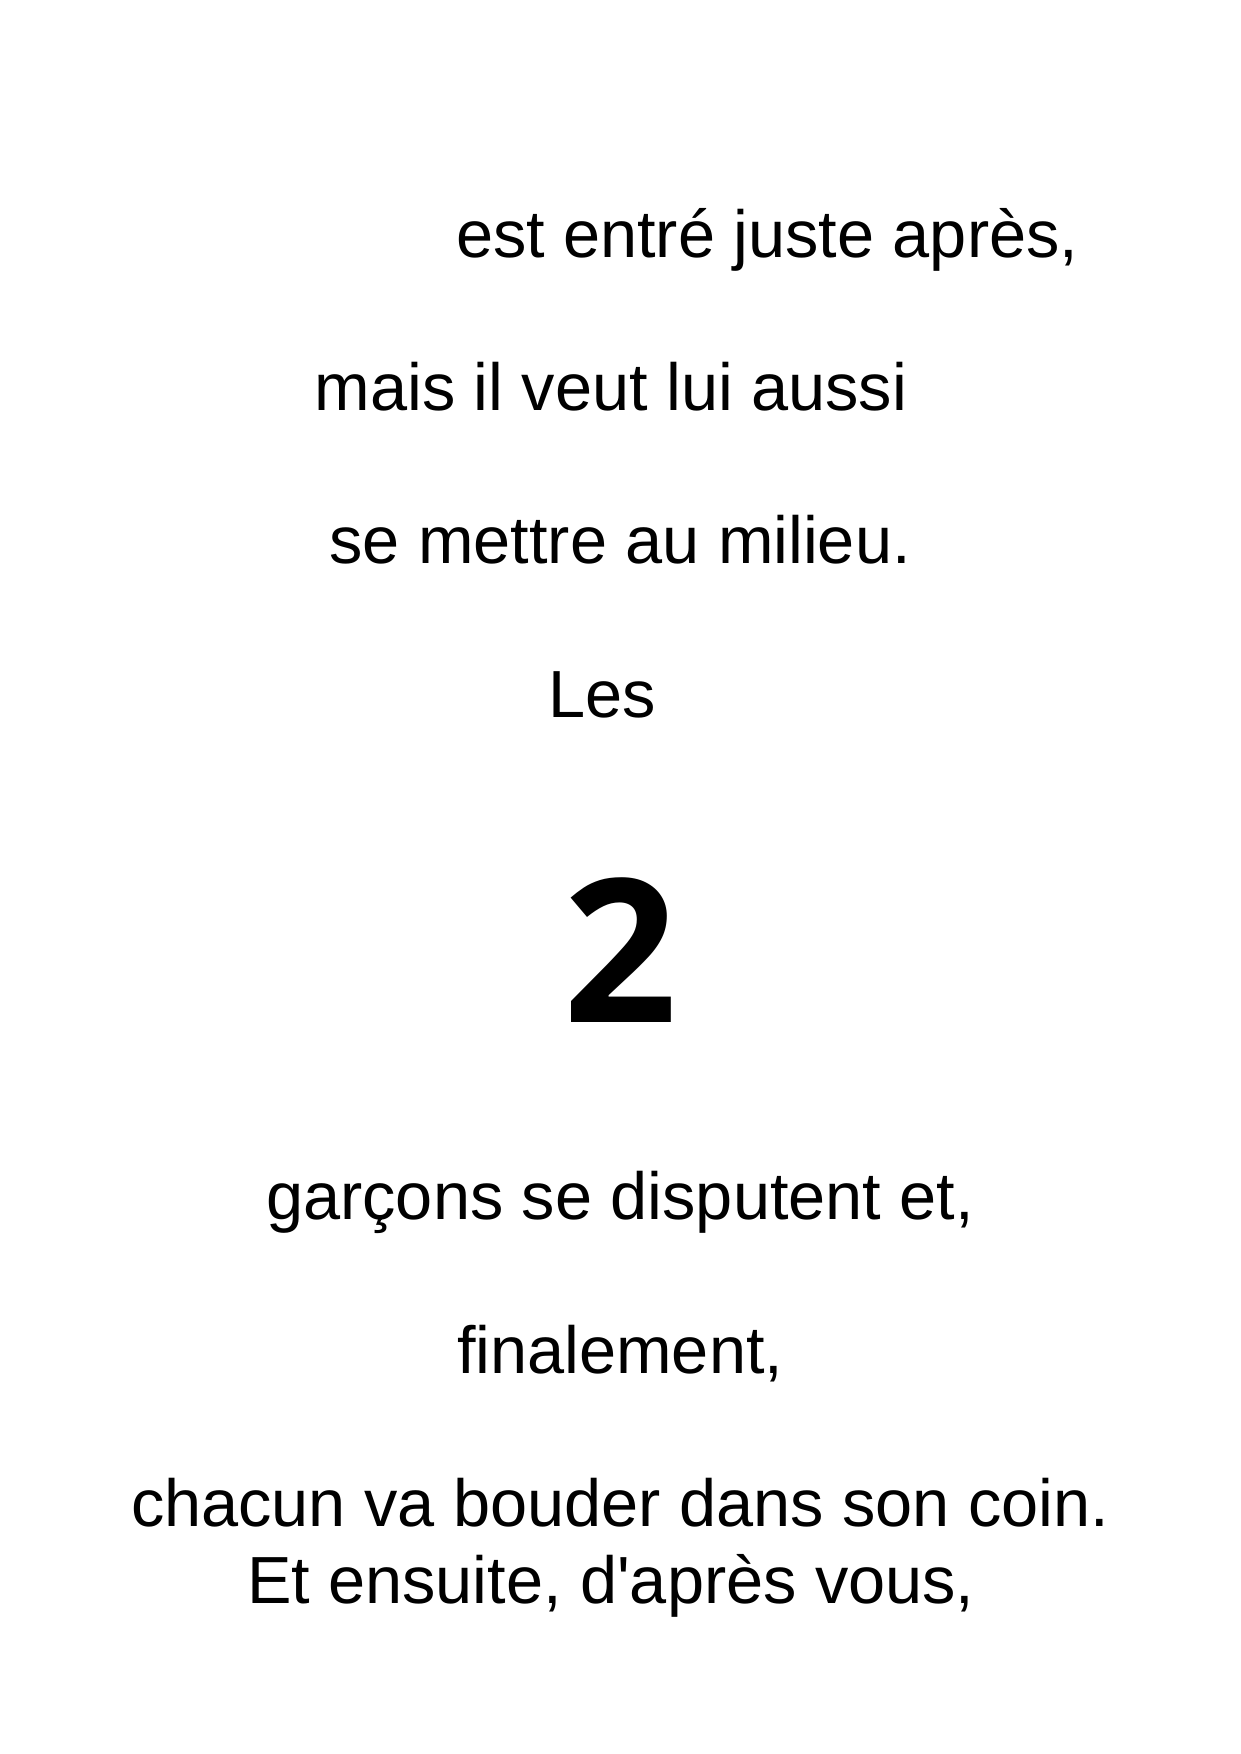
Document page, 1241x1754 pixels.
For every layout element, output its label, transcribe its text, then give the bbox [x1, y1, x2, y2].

text chacun va bouder dans son coin. [118, 1464, 1122, 1541]
text finalement, [118, 1311, 1122, 1387]
text Les [118, 655, 1122, 731]
text est entré juste après, [118, 195, 1122, 271]
text se mettre au milieu. [118, 501, 1122, 578]
text Et ensuite, d'après vous, [118, 1541, 1122, 1617]
text mais il veut lui aussi [118, 348, 1122, 425]
text 2 [118, 808, 1122, 1081]
text garçons se disputent et, [118, 1157, 1122, 1234]
